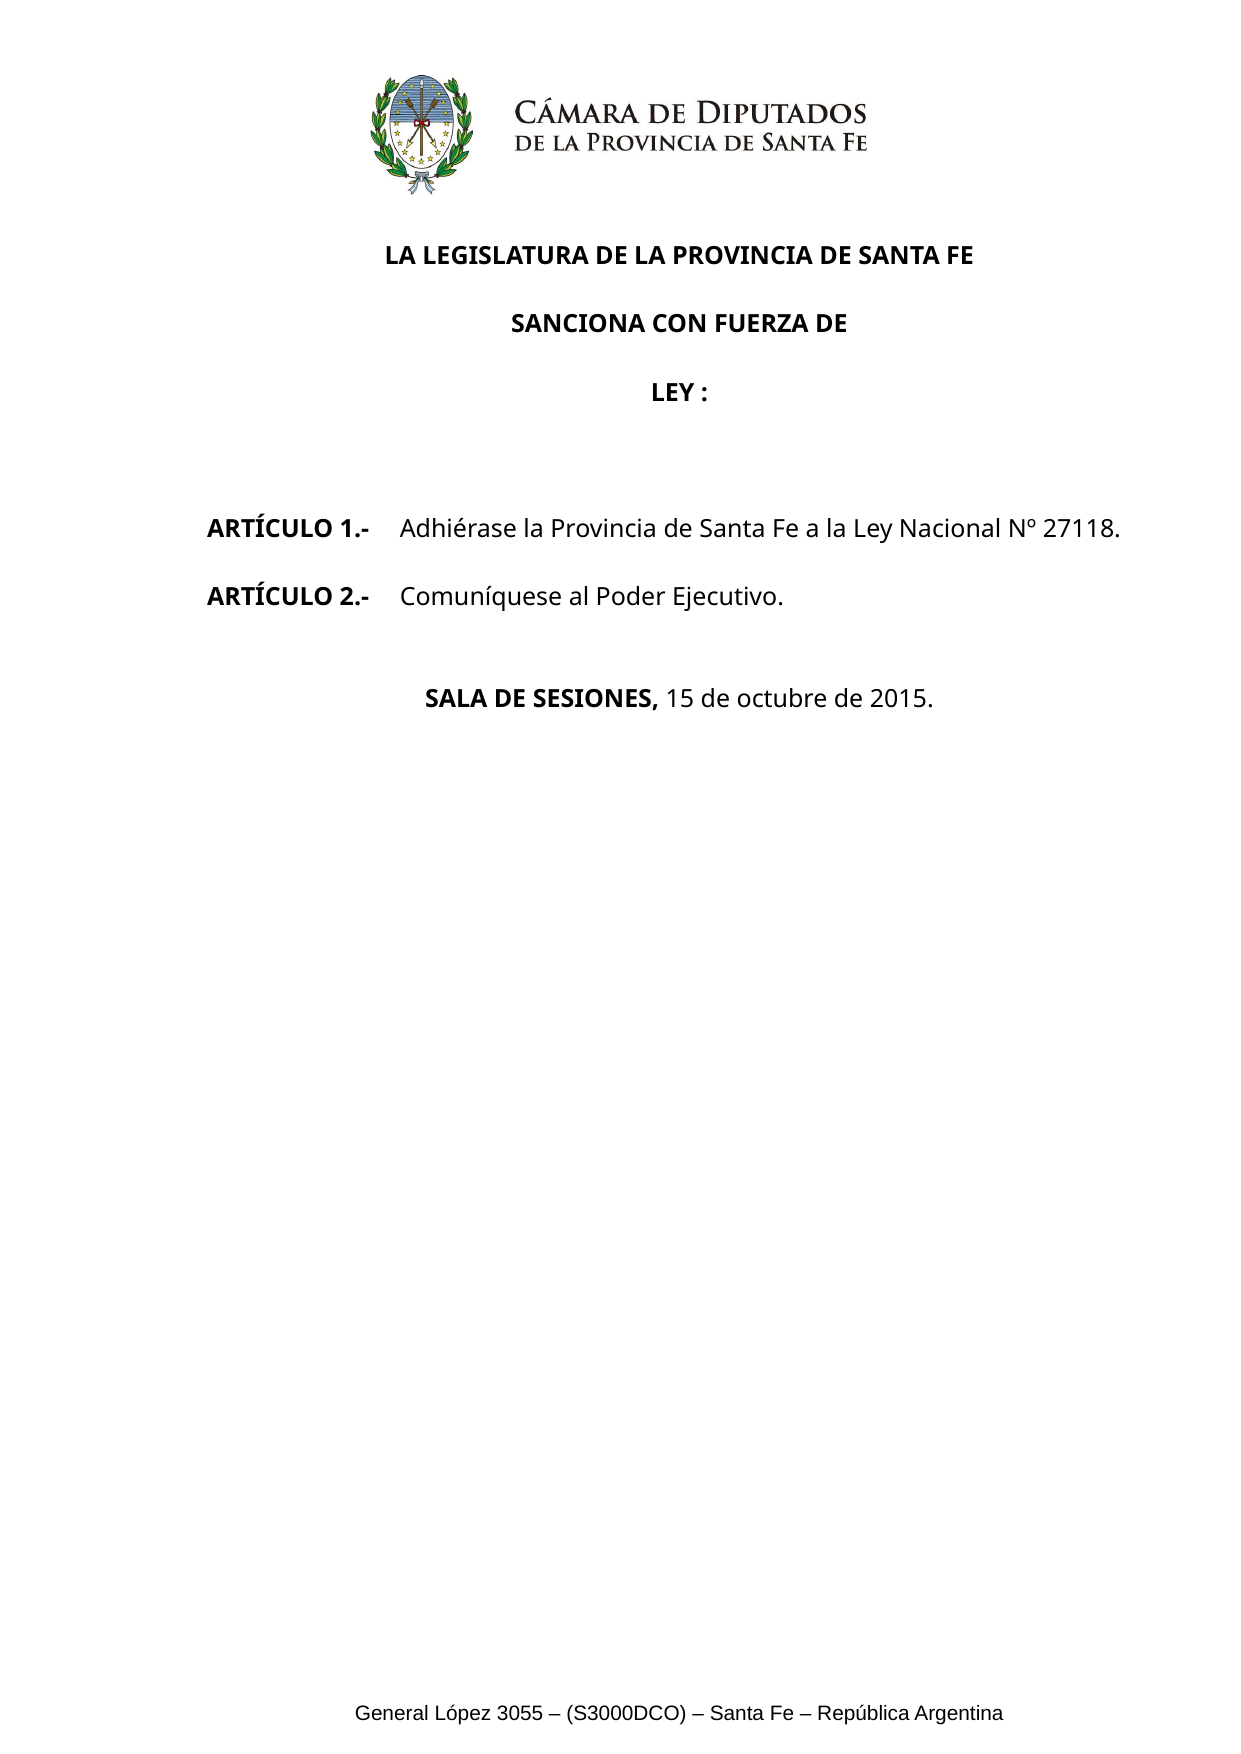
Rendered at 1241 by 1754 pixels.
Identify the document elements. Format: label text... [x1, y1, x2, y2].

picture [370, 75, 867, 199]
table_header ARTÍCULO 2.- [207, 579, 399, 629]
text LEY : [207, 374, 1152, 408]
text LA LEGISLATURA DE LA PROVINCIA DE SANTA FE [207, 238, 1152, 272]
text SALA DE SESIONES, 15 de octubre de 2015. [207, 681, 1152, 715]
table_header ARTÍCULO 1.- [207, 511, 399, 561]
text SANCIONA CON FUERZA DE [207, 306, 1152, 340]
text Adhiérase la Provincia de Santa Fe a la Ley Nacional Nº 27118. [399, 511, 1152, 544]
text Comuníquese al Poder Ejecutivo. [399, 579, 1152, 613]
